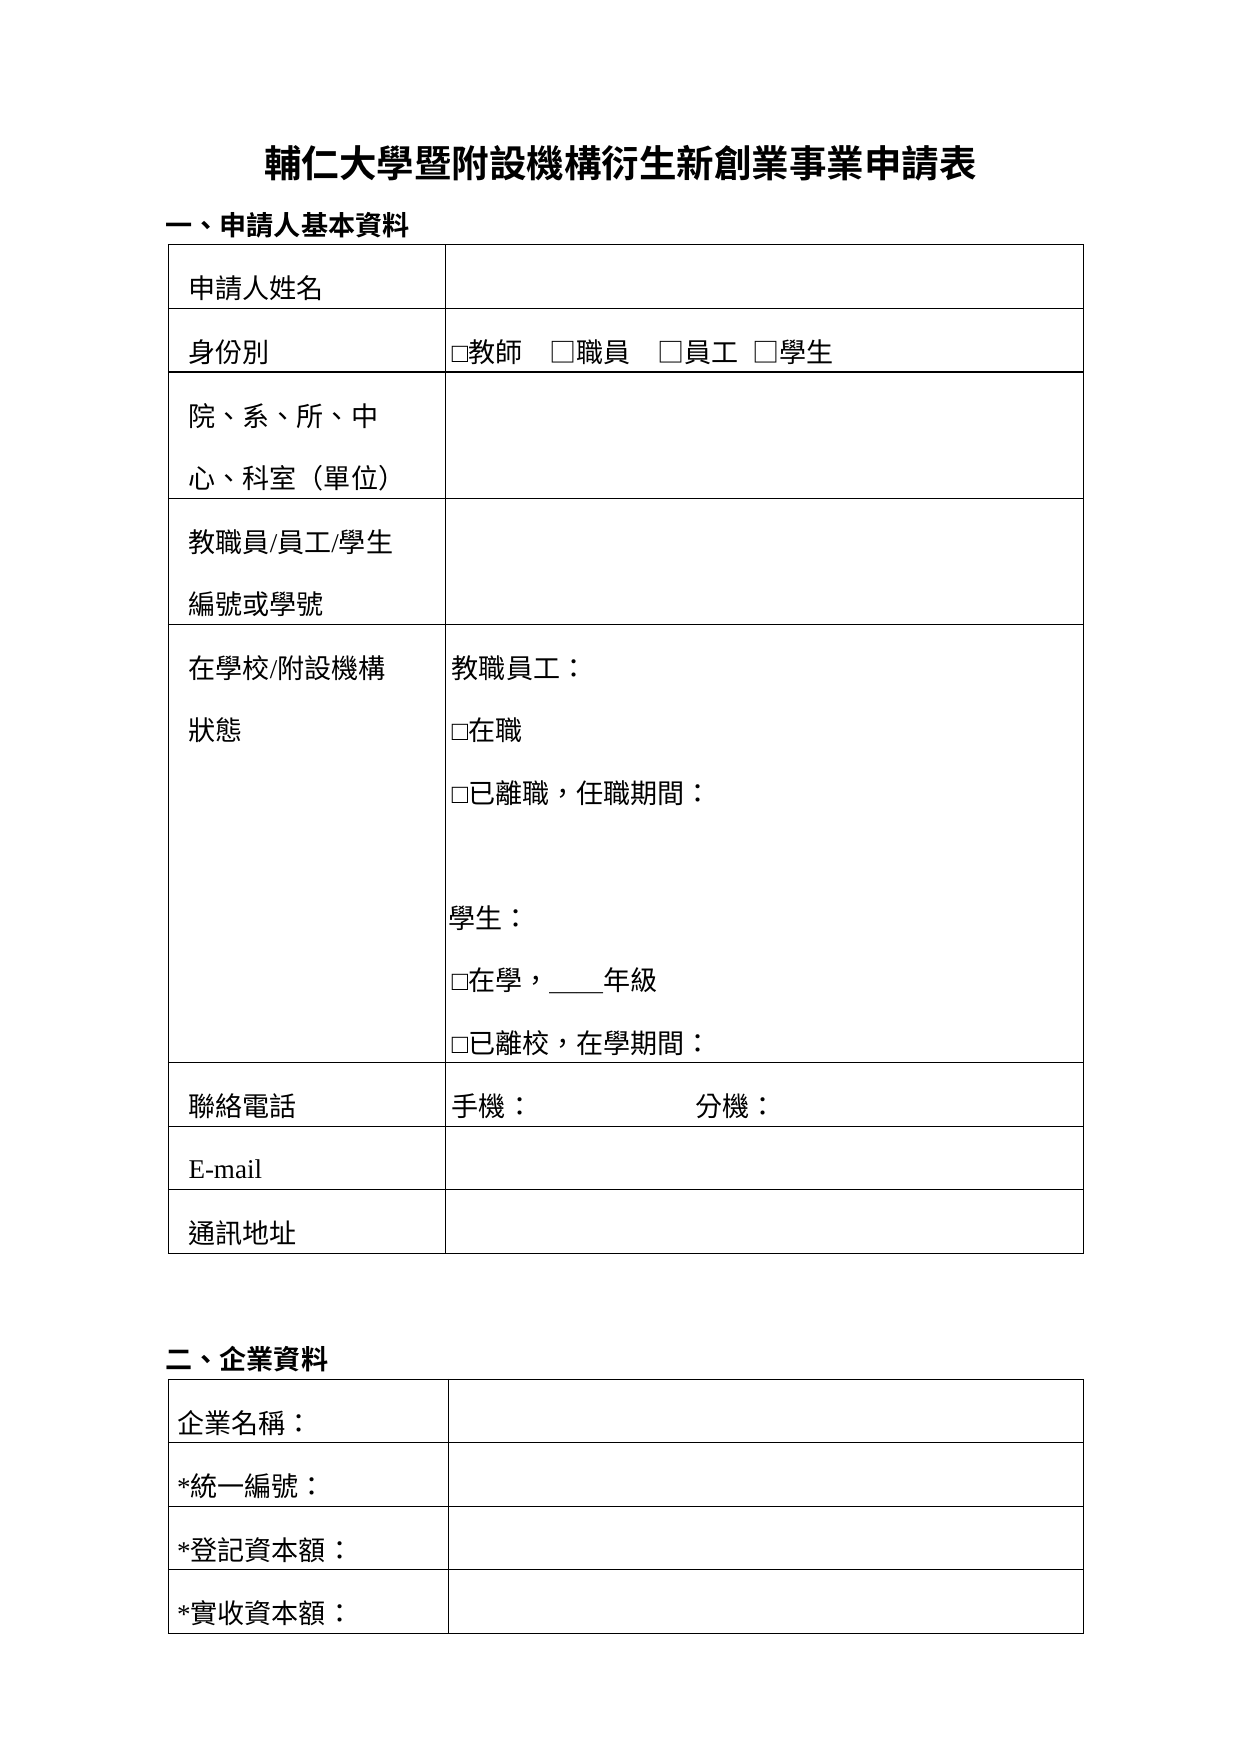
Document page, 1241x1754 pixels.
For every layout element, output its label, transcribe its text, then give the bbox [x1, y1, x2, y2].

table_cell 通訊地址 [169, 1190, 445, 1253]
table_cell □教師 □職員 □員工 □學生 [446, 309, 1083, 371]
table_cell [446, 1190, 1083, 1253]
table_cell [446, 499, 1083, 623]
table_cell 院、系、所、中心、科室（單位） [169, 373, 445, 497]
table_header 企業名稱： [169, 1380, 448, 1442]
table_cell [449, 1443, 1083, 1506]
table_cell *統一編號： [169, 1443, 448, 1506]
table_cell [446, 373, 1083, 497]
table_cell [449, 1570, 1083, 1633]
table_cell 聯絡電話 [169, 1063, 445, 1126]
text 輔仁大學暨附設機構衍生新創業事業申請表 [165, 119, 1075, 182]
table_header 申請人姓名 [169, 245, 445, 308]
table_header [449, 1380, 1083, 1442]
table_cell 教職員工： □在職 □已離職，任職期間： 學生： □在學，＿＿年級 □已離校，在學期間： [446, 625, 1083, 1062]
table_cell [446, 1127, 1083, 1189]
text 二、企業資料 [165, 1316, 1075, 1379]
table_cell *實收資本額： [169, 1570, 448, 1633]
table_cell 身份別 [169, 309, 445, 371]
table_cell 手機： 分機： [446, 1063, 1083, 1126]
text 一、申請人基本資料 [165, 182, 1075, 244]
table_cell 在學校/附設機構 狀態 [169, 625, 445, 1062]
table_header [446, 245, 1083, 308]
table_cell *登記資本額： [169, 1507, 448, 1569]
table_cell 教職員/員工/學生編號或學號 [169, 499, 445, 623]
table_cell [449, 1507, 1083, 1569]
table_cell E-mail [169, 1127, 445, 1189]
